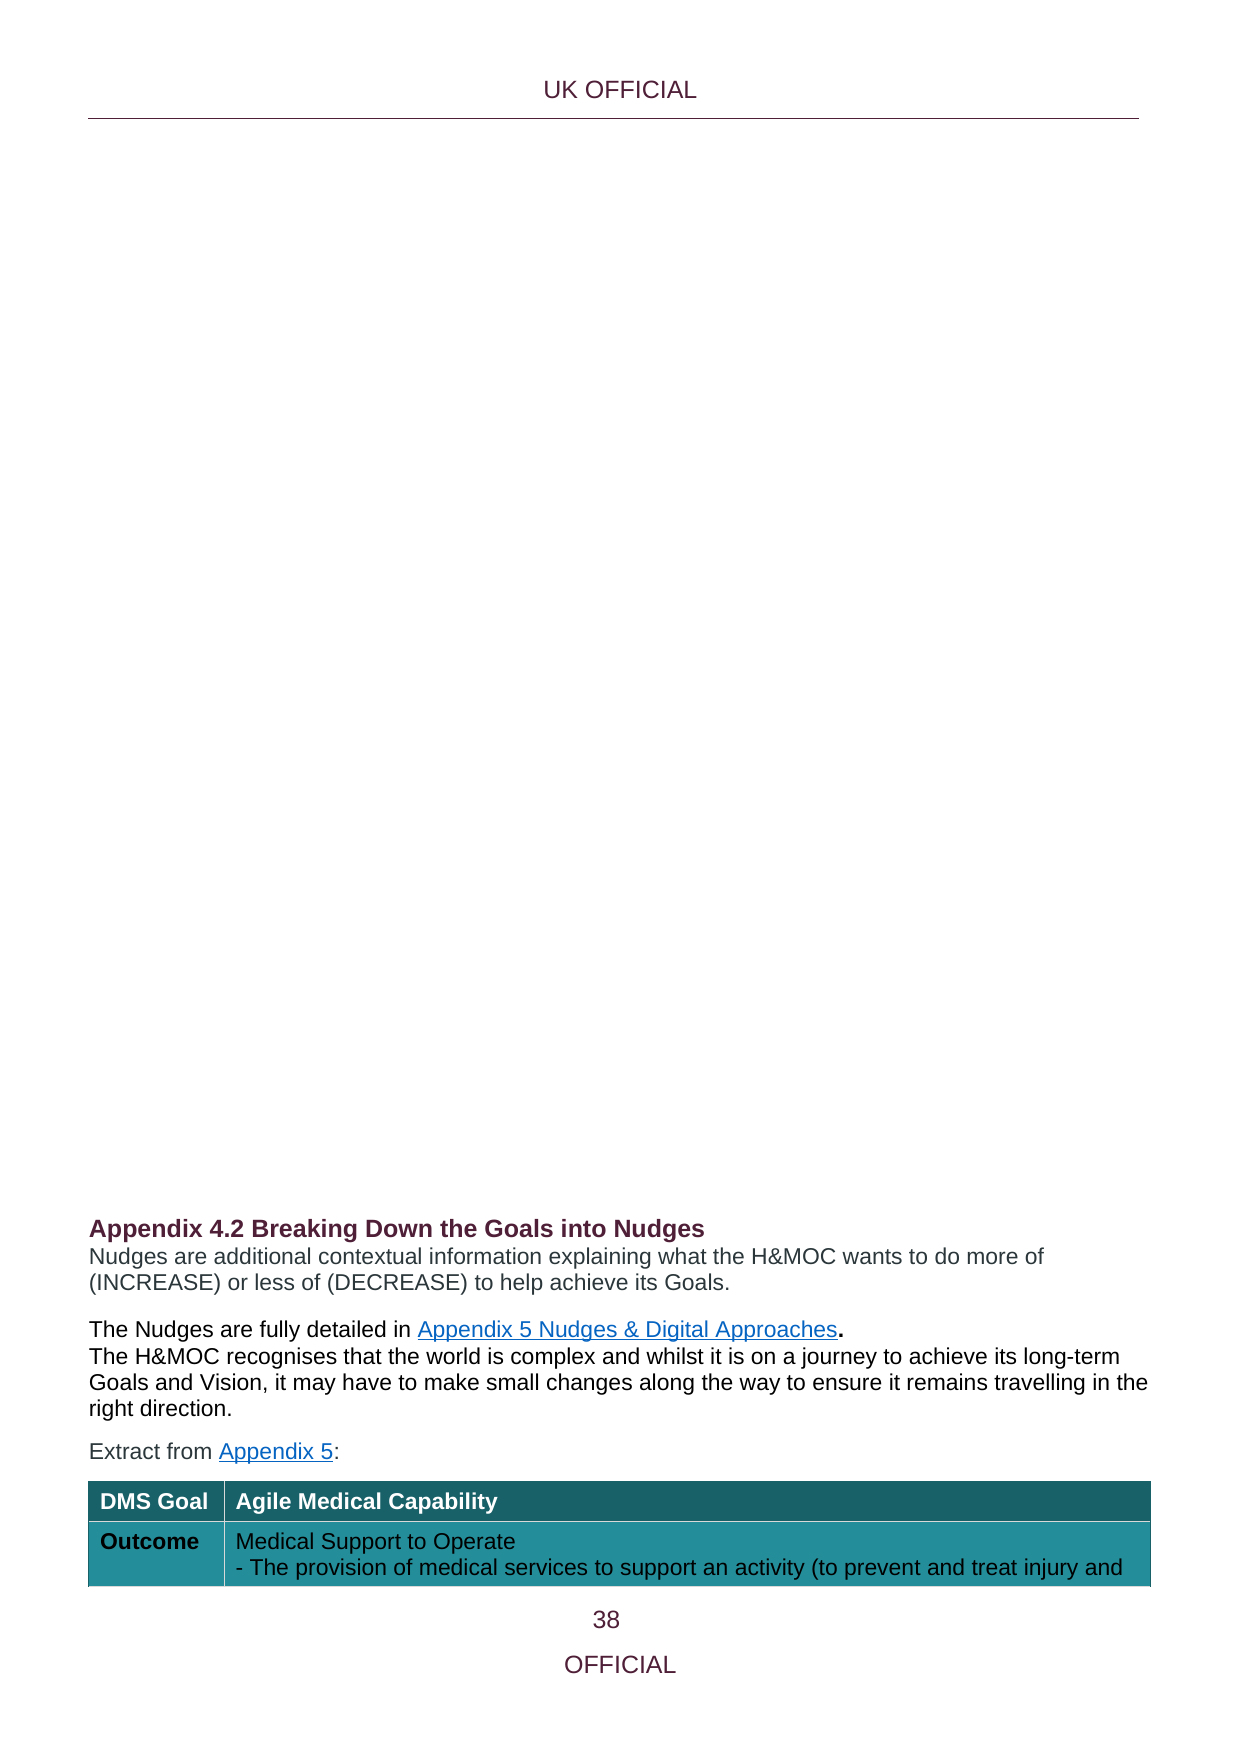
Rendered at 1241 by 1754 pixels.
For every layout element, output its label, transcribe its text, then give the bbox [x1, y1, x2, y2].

subtitle Appendix 4.2 Breaking Down the Goals into Nudges [89, 1214, 1152, 1243]
table_cell Medical Support to Operate - The provision of medical services to support an activity (to prevent and treat injury and [225, 1522, 1150, 1586]
table_header DMS Goal [89, 1483, 224, 1521]
table_cell Outcome [89, 1522, 224, 1586]
table_header Agile Medical Capability [225, 1483, 1150, 1521]
text Nudges are additional contextual information explaining what the H&MOC wants to do more of (INCREASE) or less of (DECREASE) to help achieve its Goals. [89, 1243, 1152, 1295]
text Extract from Appendix 5: [89, 1438, 1152, 1465]
subtitle The Nudges are fully detailed in Appendix 5 Nudges & Digital Approaches. [89, 1316, 1152, 1343]
text The H&MOC recognises that the world is complex and whilst it is on a journey to achieve its long-term Goals and Vision, it may have to make small changes along the way to ensure it remains travelling in the right direction. [89, 1343, 1152, 1422]
